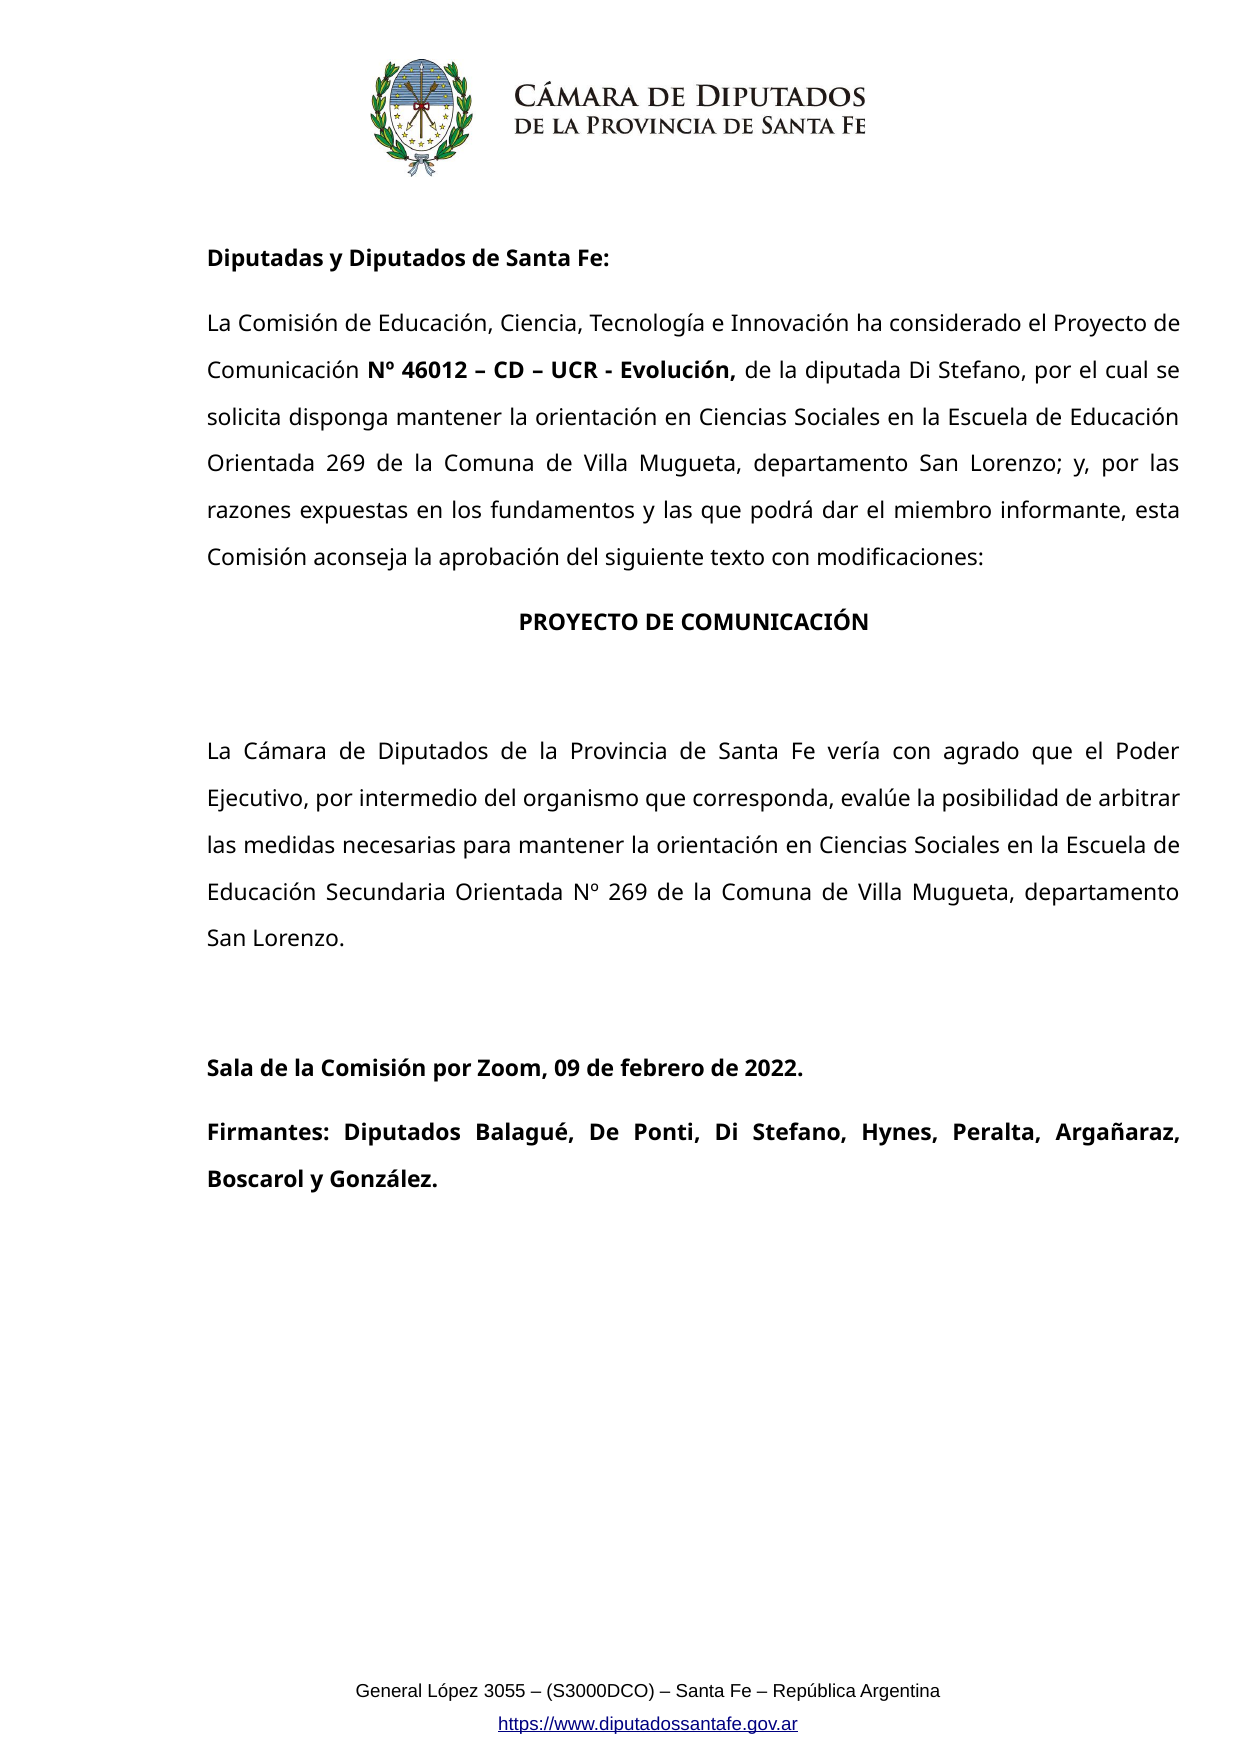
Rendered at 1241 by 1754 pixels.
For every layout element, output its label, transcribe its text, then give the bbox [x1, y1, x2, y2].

text Diputadas y Diputados de Santa Fe: [207, 242, 1181, 273]
text La Cámara de Diputados de la Provincia de Santa Fe vería con agrado que el Poder Ejecutivo, por intermedio del organismo que corresponda, evalúe la posibilidad de arbitrar las medidas necesarias para mantener la orientación en Ciencias Sociales en la Escuela de Educación Secundaria Orientada Nº 269 de la Comuna de Villa Mugueta, departamento San Lorenzo. [207, 735, 1181, 954]
text PROYECTO DE COMUNICACIÓN [207, 606, 1181, 637]
text Firmantes: Diputados Balagué, De Ponti, Di Stefano, Hynes, Peralta, Argañaraz, Boscarol y González. [207, 1116, 1181, 1194]
picture [370, 59, 866, 181]
text La Comisión de Educación, Ciencia, Tecnología e Innovación ha considerado el Proyecto de Comunicación Nº 46012 – CD – UCR - Evolución, de la diputada Di Stefano, por el cual se solicita disponga mantener la orientación en Ciencias Sociales en la Escuela de Educación Orientada 269 de la Comuna de Villa Mugueta, departamento San Lorenzo; y, por las razones expuestas en los fundamentos y las que podrá dar el miembro informante, esta Comisión aconseja la aprobación del siguiente texto con modificaciones: [207, 307, 1181, 572]
text Sala de la Comisión por Zoom, 09 de febrero de 2022. [207, 1052, 1181, 1083]
